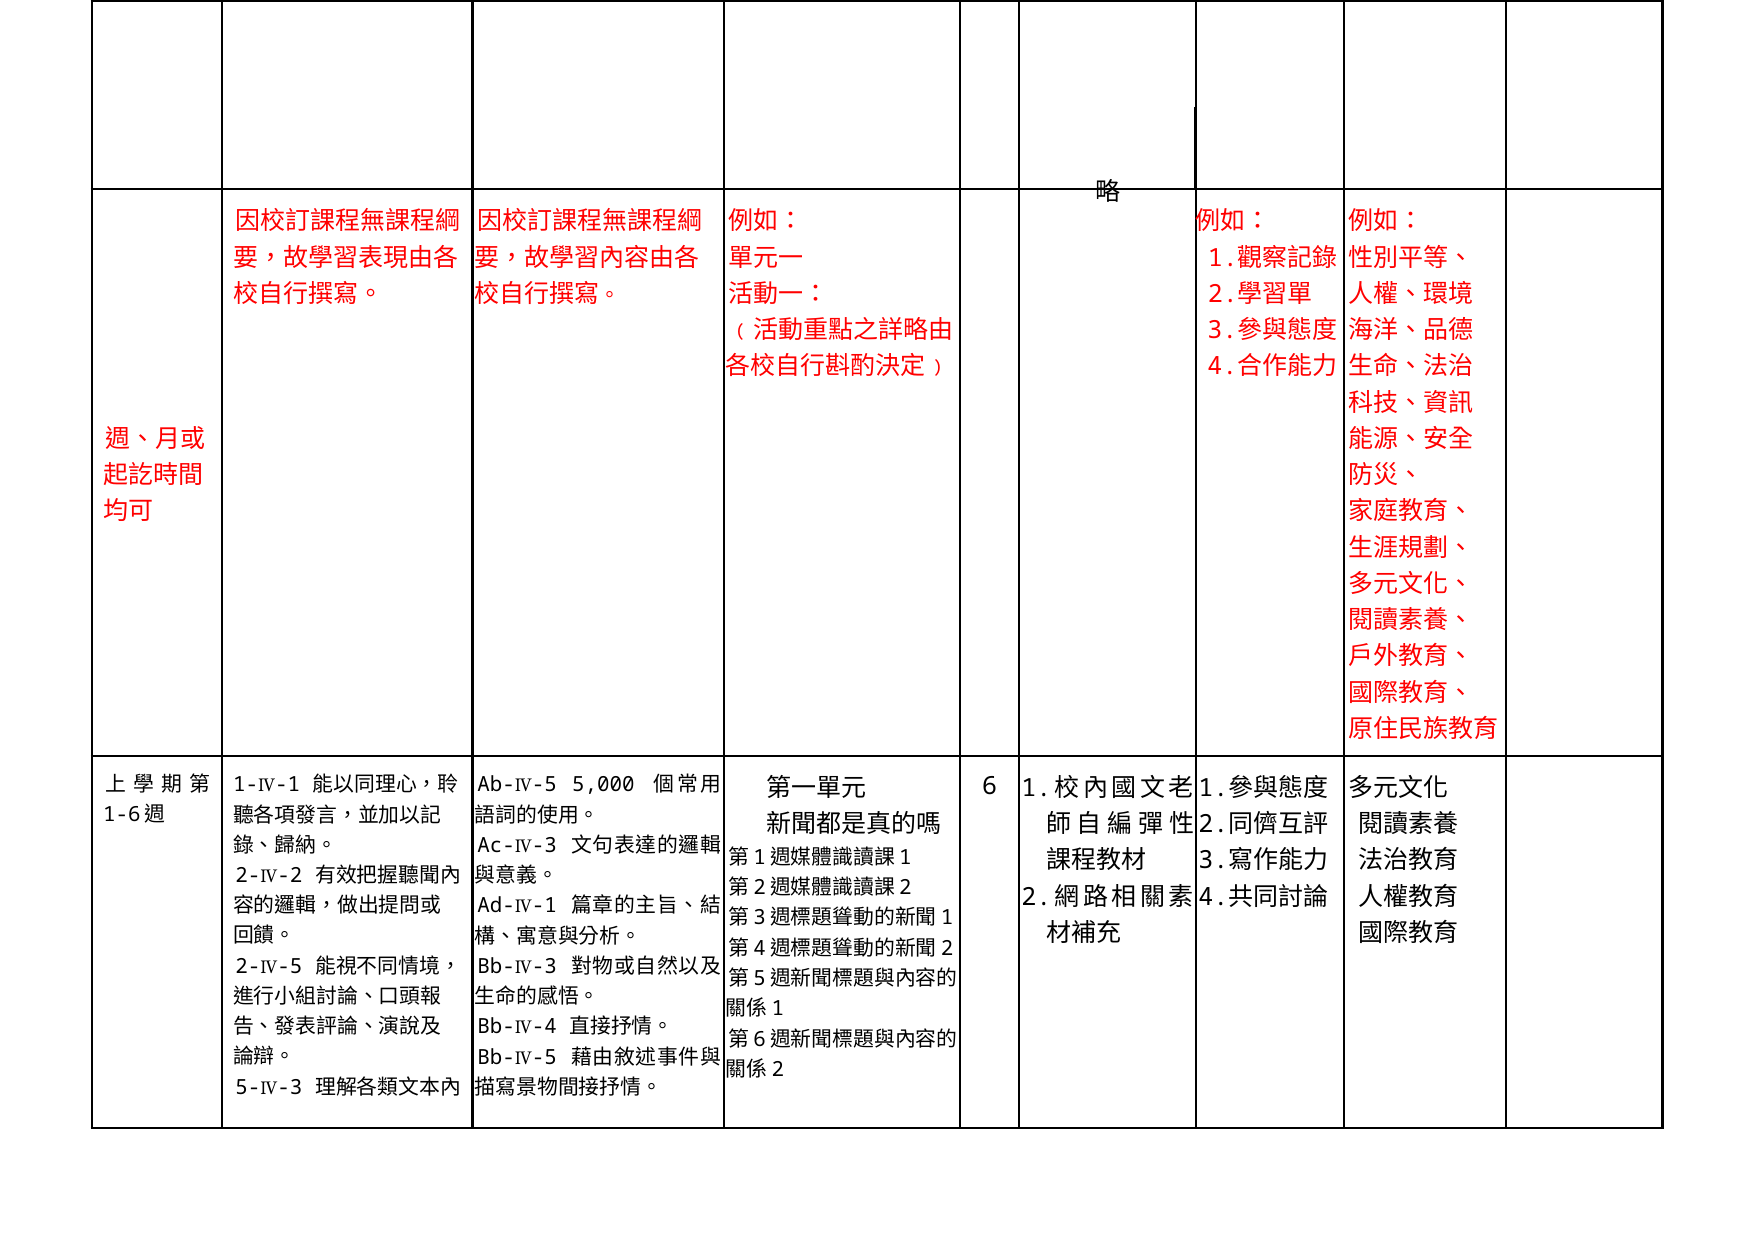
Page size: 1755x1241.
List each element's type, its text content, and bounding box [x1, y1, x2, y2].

table_cell 因校訂課程無課程綱要，故學習內容由各校自行撰寫。 [474, 190, 723, 755]
table_cell 第一單元 新聞都是真的嗎 第1週媒體識讀課1 第2週媒體識讀課2 第3週標題聳動的新聞1 第4週標題聳動的新聞2 第5週新聞標題與內容的關係1 第6週新聞標題與內容的關係2 [725, 757, 959, 1127]
table_cell 例如： 單元一 活動一： ﹙活動重點之詳略由各校自行斟酌決定﹚ [725, 190, 959, 755]
table_header [1197, 2, 1343, 188]
table_cell [223, 2, 471, 188]
table_header [725, 2, 959, 188]
table_cell [1020, 190, 1195, 755]
table_cell 多元文化 閱讀素養 法治教育 人權教育 國際教育 [1345, 757, 1505, 1127]
table_cell 週、月或起訖時間均可 [93, 190, 221, 755]
table_cell 1-Ⅳ-1 能以同理心，聆聽各項發言，並加以記錄、歸納。 2-Ⅳ-2 有效把握聽聞內容的邏輯，做出提問或回饋。 2-Ⅳ-5 能視不同情境，進行小組討論、口頭報告、發表評論、演說及論辯。 5-Ⅳ-3 理解各類文本內 [223, 757, 471, 1127]
table_cell [474, 2, 723, 188]
table_cell 上學期第1-6週 [93, 757, 221, 1127]
table_cell [1507, 190, 1661, 755]
table_header [1507, 2, 1661, 188]
table_cell 1.參與態度 2.同儕互評 3.寫作能力 4.共同討論 [1197, 757, 1343, 1127]
table_header 節數 [961, 2, 1018, 188]
table_cell 例如： 1.觀察記錄 2.學習單 3.參與態度 4.合作能力 [1197, 190, 1343, 755]
table_cell 6 [961, 757, 1018, 1127]
table_header [93, 2, 221, 188]
table_cell 因校訂課程無課程綱要，故學習表現由各校自行撰寫。 [223, 190, 471, 755]
table_cell 1.校內國文老師自編彈性課程教材 2.網路相關素材補充 [1020, 757, 1195, 1127]
table_cell [961, 190, 1018, 755]
table_header 教學資源/學習策略 [1020, 2, 1195, 188]
table_cell [1507, 757, 1661, 1127]
table_cell Ab-Ⅳ-5 5,000 個常用語詞的使用。 Ac-Ⅳ-3 文句表達的邏輯與意義。 Ad-Ⅳ-1 篇章的主旨、結構、寓意與分析。 Bb-Ⅳ-3 對物或自然以及生命的感悟。 Bb-Ⅳ-4 直接抒情。 Bb-Ⅳ-5 藉由敘述事件與描寫景物間接抒情。 [474, 757, 723, 1127]
table_cell 例如： 性別平等、 人權、環境 海洋、品德 生命、法治 科技、資訊 能源、安全 防災、 家庭教育、 生涯規劃、 多元文化、 閱讀素養、 戶外教育、 國際教育、 原住民族教育 [1345, 190, 1505, 755]
table_header [1345, 2, 1505, 188]
